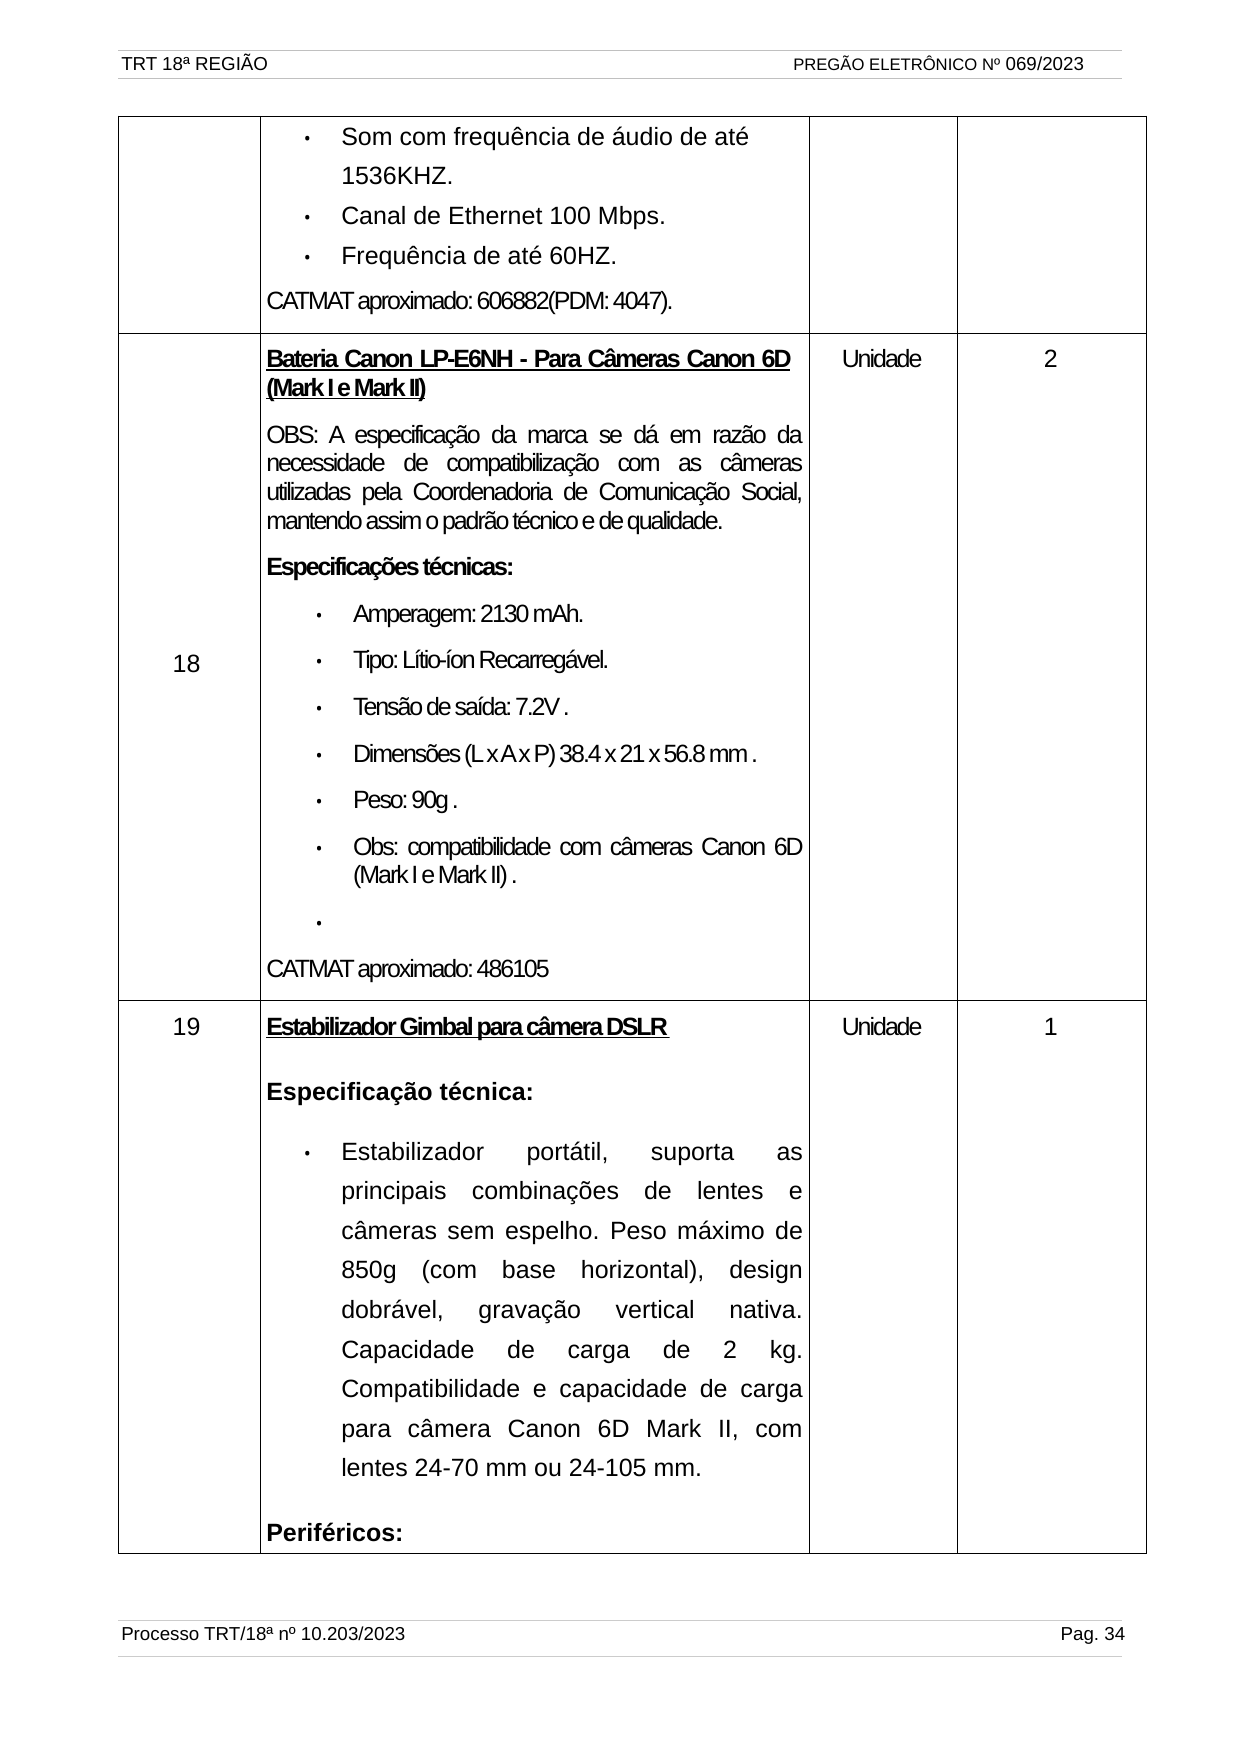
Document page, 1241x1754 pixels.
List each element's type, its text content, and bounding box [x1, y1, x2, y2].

table_cell 19 [119, 1001, 260, 1552]
table_cell Estabilizador Gimbal para câmera DSLR Especificação técnica: Estabilizador portátil, suporta as principais combinações de lentes e câmeras sem espelho. Peso máximo de 850g (com base horizontal), design dobrável, gravação vertical nativa. Capacidade de carga de 2 kg. Compatibilidade e capacidade de carga para câmera Canon 6D Mark II, com lentes 24-70 mm ou 24-105 mm. Periféricos: Entradas de Acessórios Orifício de montagem de 1/4”-20. Entrada de controle da câmera RSS (USB-C). Entrada de expansão que suporta a instalação de acessórios como alças de apoio, luzes externas de preenchimento e monitores. Bateria Tipo: 18.650 Li-ion 2S. Capacidade: 2450 mAh. Energia: 17,64 Wh. Tempo de operação aproximado: 10 horas. Especificações de carregamento: 5 V/2 A. Tempo de carregamento: Aprox. 2,5 horas. Conexões: Bluetooth 5,1 - Controle do obturador por bluetooth. Entrada de carregamento USB-C. Aplicativo compatível com iOS e Android. Tela sensível ao toque, colorida e com 1,4”. Idiomas em português (Brasil) suportados pela tela sensível ao toque. Desempenho: Carga testada: 0,4 a 2 kg. Velocidade máxima de rotação. controlada: Giro: 360°/s. Inclinação: 360°/s. Rotação: 360°/s. Alcance mecânico: Eixo de giro: rotação contínua em 360°. Eixo de rotação: -95° a 240°. Eixo de inclinação: -110° a 210°. Propriedade Mecânicas e Elétricas Alterna instantaneamente a gravação para a vertical sem usar acessórios extras. Frequência de funcionamento: 2,400 a 2,4835 GHz. Potência do transmissor de Bluetooth: <4 dBm. Peso aproximado: Estabilizador: 795 g no Modo Retrato e 850 g no Modo horizontal (ambos os pesos incluem a Placa de rápida liberação e não incluem o Cabo extensor/Tripé). Suporte estendido/Tripé: Aprox. 128 g. Dimensões aproximadas: Dobrado: 323×195×98 mm (C×L×A, sem a câmera e o Cabo extensor/Tripé). Desdobrado: 180×159×296 mm (C×L×A, sem o Cabo extensor/Tripé). Obs.: de qualidade igual ou superior à marca/modelo DJI modelo Rs3 Mini. CATMAT aproximado: 486586 [261, 1001, 809, 1552]
table_cell Cabo Hdmi 2.1, 8k Fibra Óptica - 50 Metros Especificações Técnicas Modelo: Fibra óptica hdmi 2.1 8 k. Tipo de cabo e adaptador: HDMI. Cor: Preto. Comprimento do cabo: 50 m. Diâmetro do cabo: 6 mm. Quantidade de conectores de entrada: 1. Quantidade de conectores de saída: 1. Conector de entrada: HDMI. Conector de saída: HDMI. Gênero do conector de entrada: Macho. Gênero do conector de saída: Macho. Material de revestimento do conector: Ouro. Suporta qualidade 8K com HDR. Suporta HLG (Hybrid Log Gamma). Suporta RGB completo. Resoluções de Vídeo suportadas: 576i/P, 720i/P, 1080i/P 4k 2k (4096p). Retorno de Áudio: 7.1 pelo próprio cabo já é possível transmitir o áudio sem a necessidade de passar cabo à parte. Alta Velocidade de Transmissão: 10,2 Gbps; High Speed. 120Hz. Dual View 2 Fluxos de Vídeo simultâneos. Compatível com proporção de cinema 21:9. Largura máxima de banda: 48 Gbit/s. Transmissão de 4 canais de áudios simultâneos. Som com até 32 canais de áudio. Som com frequência de áudio de até 1536KHZ. Canal de Ethernet 100 Mbps. Frequência de até 60HZ. CATMAT aproximado: 606882(PDM: 4047). [261, 117, 809, 333]
table_cell Unidade [810, 1001, 957, 1552]
table_cell [119, 117, 260, 333]
table_cell 2 [958, 334, 1146, 1000]
table_cell 18 [119, 334, 260, 1000]
table_cell 1 [958, 1001, 1146, 1552]
table_cell [810, 117, 957, 333]
table_cell [958, 117, 1146, 333]
table_cell Unidade [810, 334, 957, 1000]
table_cell Bateria Canon LP-E6NH - Para Câmeras Canon 6D (Mark I e Mark II) OBS: A especificação da marca se dá em razão da necessidade de compatibilização com as câmeras utilizadas pela Coordenadoria de Comunicação Social, mantendo assim o padrão técnico e de qualidade. Especificações técnicas: Amperagem: 2130 mAh. Tipo: Lítio-íon Recarregável. Tensão de saída: 7.2V . Dimensões (L x A x P) 38.4 x 21 x 56.8 mm . Peso: 90g . Obs: compatibilidade com câmeras Canon 6D (Mark I e Mark II) . CATMAT aproximado: 486105 [261, 334, 809, 1000]
